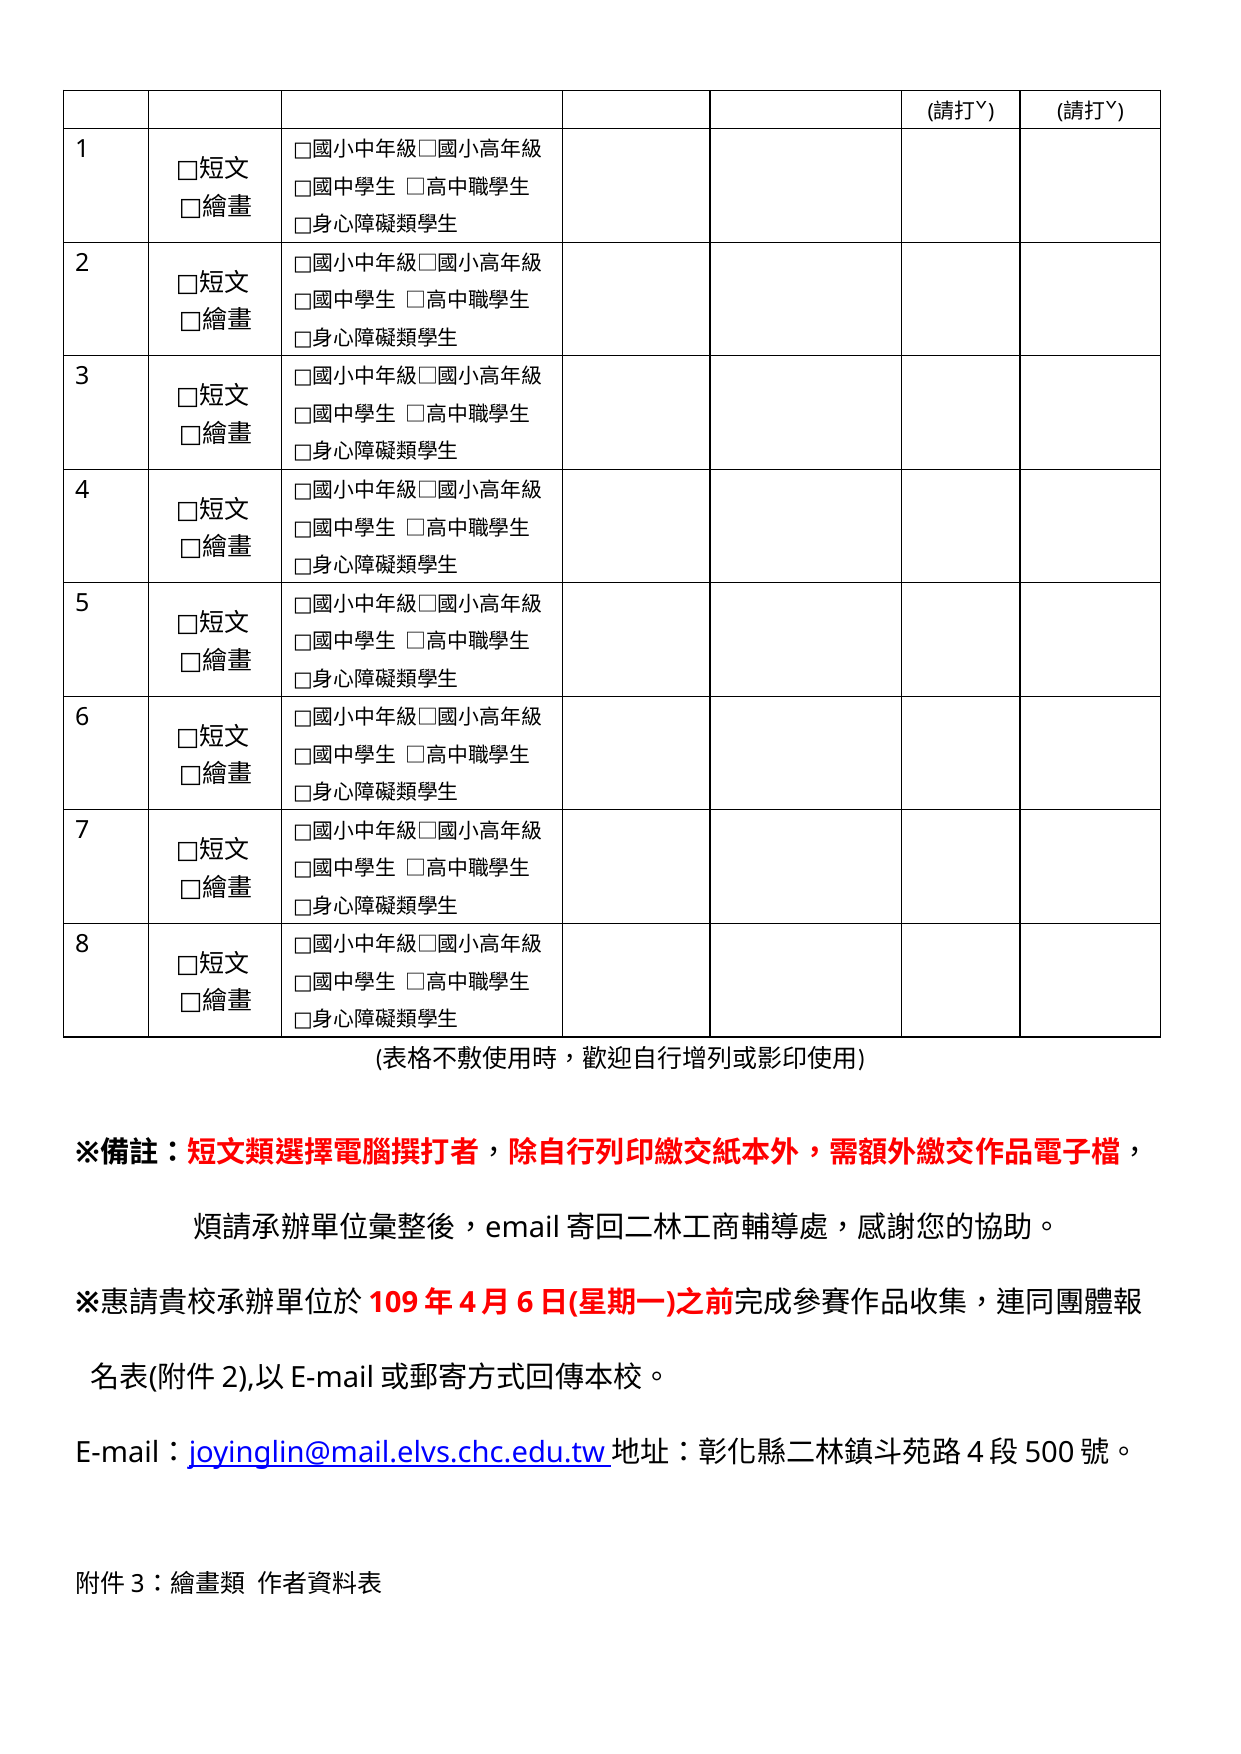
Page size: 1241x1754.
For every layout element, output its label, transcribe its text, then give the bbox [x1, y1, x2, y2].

table_cell [64, 91, 148, 128]
table_cell [902, 583, 1019, 696]
table_cell [563, 243, 709, 355]
table_cell □短文 □繪畫 [149, 356, 281, 469]
table_cell [902, 810, 1019, 923]
table_cell 6 [64, 697, 148, 809]
table_cell [711, 129, 901, 242]
table_cell □國小中年級□國小高年級 □國中學生 □高中職學生 □身心障礙類學生 [282, 810, 562, 923]
table_cell □短文 □繪畫 [149, 583, 281, 696]
table_cell [711, 924, 901, 1036]
table_cell □國小中年級□國小高年級 □國中學生 □高中職學生 □身心障礙類學生 [282, 697, 562, 809]
table_cell [1021, 470, 1160, 582]
table_cell □短文 □繪畫 [149, 810, 281, 923]
table_cell □國小中年級□國小高年級 □國中學生 □高中職學生 □身心障礙類學生 [282, 129, 562, 242]
table_cell [902, 129, 1019, 242]
table_cell □國小中年級□國小高年級 □國中學生 □高中職學生 □身心障礙類學生 [282, 583, 562, 696]
table_cell 8 [64, 924, 148, 1036]
table_cell □國小中年級□國小高年級 □國中學生 □高中職學生 □身心障礙類學生 [282, 243, 562, 355]
table_cell □國小中年級□國小高年級 □國中學生 □高中職學生 □身心障礙類學生 [282, 470, 562, 582]
table_cell [1021, 356, 1160, 469]
text (表格不敷使用時，歡迎自行增列或影印使用) [75, 1037, 1165, 1075]
text ※惠請貴校承辦單位於109年4月6日(星期一)之前完成參賽作品收集，連同團體報 [75, 1262, 1165, 1337]
table_cell [149, 91, 281, 128]
table_cell [563, 810, 709, 923]
table_cell □短文 □繪畫 [149, 697, 281, 809]
table_cell [563, 924, 709, 1036]
text 名表(附件2),以E-mail或郵寄方式回傳本校。 [75, 1337, 1165, 1412]
table_cell [902, 697, 1019, 809]
table_cell [563, 697, 709, 809]
table_cell [711, 91, 901, 128]
table_cell (請打ˇ) [1021, 91, 1160, 128]
text ※備註：短文類選擇電腦撰打者，除自行列印繳交紙本外，需額外繳交作品電子檔，煩請承辦單位彙整後，email寄回二林工商輔導處，感謝您的協助。 [75, 1112, 1165, 1262]
table_cell [563, 583, 709, 696]
table_cell [1021, 583, 1160, 696]
table_cell 4 [64, 470, 148, 582]
table_cell 7 [64, 810, 148, 923]
table_cell [711, 810, 901, 923]
text 附件3：繪畫類 作者資料表 [75, 1562, 1165, 1600]
table_cell 3 [64, 356, 148, 469]
table_cell [1021, 924, 1160, 1036]
table_cell □國小中年級□國小高年級 □國中學生 □高中職學生 □身心障礙類學生 [282, 356, 562, 469]
table_cell 1 [64, 129, 148, 242]
table_cell [711, 697, 901, 809]
table_cell [1021, 243, 1160, 355]
table_cell [563, 129, 709, 242]
table_cell 5 [64, 583, 148, 696]
table_cell [902, 243, 1019, 355]
table_cell [1021, 810, 1160, 923]
table_cell [902, 356, 1019, 469]
table_cell □國小中年級□國小高年級 □國中學生 □高中職學生 □身心障礙類學生 [282, 924, 562, 1036]
table_cell (請打ˇ) [902, 91, 1019, 128]
table_cell [902, 924, 1019, 1036]
table_cell [1021, 129, 1160, 242]
table_cell [711, 583, 901, 696]
table_cell □短文 □繪畫 [149, 924, 281, 1036]
table_cell [563, 470, 709, 582]
table_cell [711, 470, 901, 582]
table_cell [711, 356, 901, 469]
table_cell [563, 356, 709, 469]
table_cell □短文 □繪畫 [149, 129, 281, 242]
table_cell □短文 □繪畫 [149, 243, 281, 355]
table_cell [563, 91, 709, 128]
table_cell □短文 □繪畫 [149, 470, 281, 582]
table_cell [711, 243, 901, 355]
table_cell [902, 470, 1019, 582]
table_cell [282, 91, 562, 128]
table_cell 2 [64, 243, 148, 355]
text E-mail：joyinglin@mail.elvs.chc.edu.tw地址：彰化縣二林鎮斗苑路4段500號。 [75, 1412, 1165, 1487]
table_cell [1021, 697, 1160, 809]
